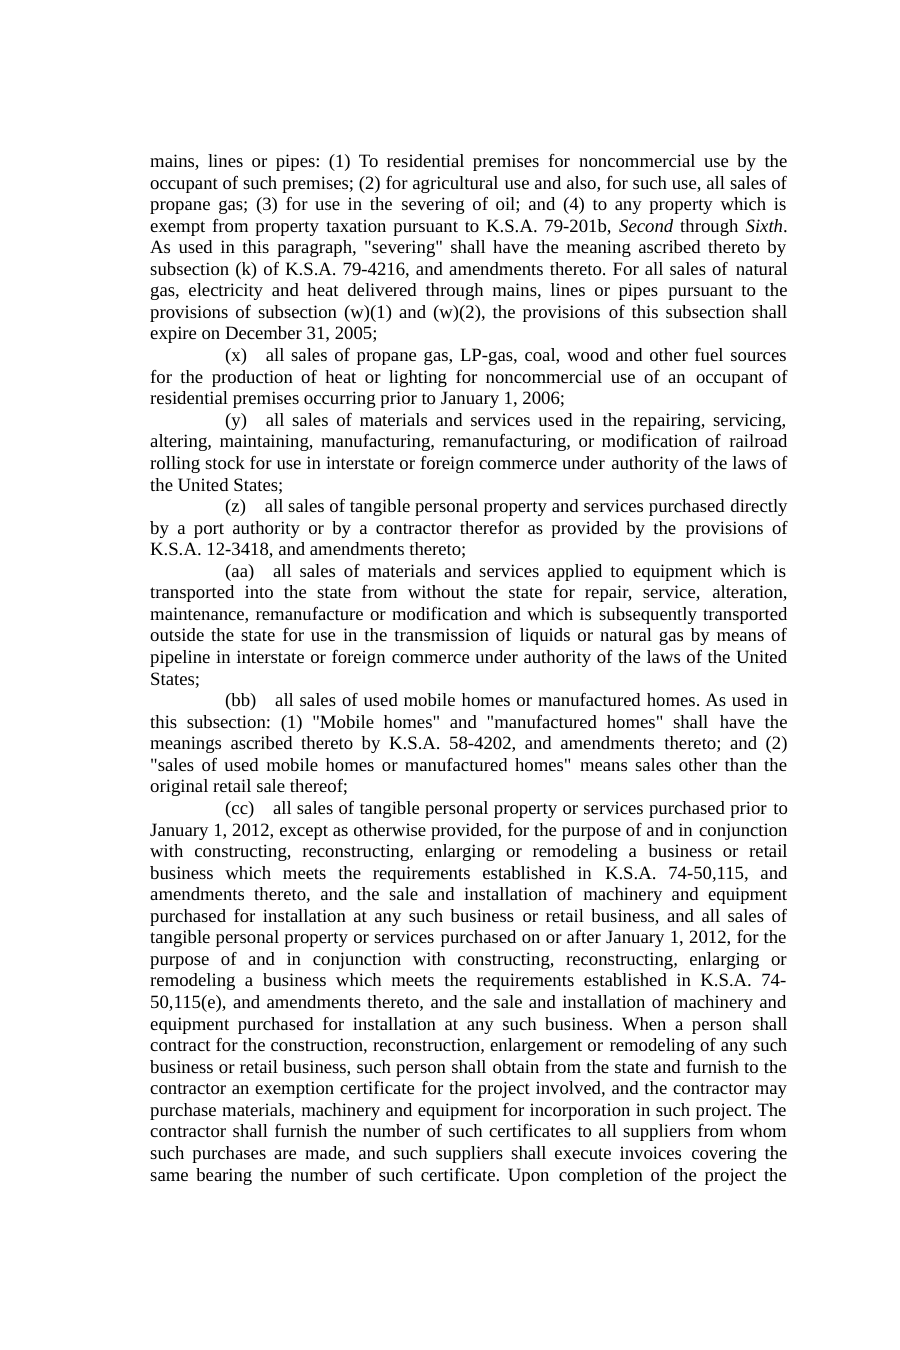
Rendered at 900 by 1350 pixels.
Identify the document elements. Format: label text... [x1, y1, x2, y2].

text (x) all sales of propane gas, LP-gas, coal, wood and other fuel sources for the production of heat or lighting for noncommercial use of an occupant of residential premises occurring prior to January 1, 2006; [150, 344, 787, 409]
text (aa) all sales of materials and services applied to equipment which is transported into the state from without the state for repair, service, alteration, maintenance, remanufacture or modification and which is subsequently transported outside the state for use in the transmission of liquids or natural gas by means of pipeline in interstate or foreign commerce under authority of the laws of the United States; [150, 560, 787, 689]
text (cc) all sales of tangible personal property or services purchased prior to January 1, 2012, except as otherwise provided, for the purpose of and in conjunction with constructing, reconstructing, enlarging or remodeling a business or retail business which meets the requirements established in K.S.A. 74-50,115, and amendments thereto, and the sale and installation of machinery and equipment purchased for installation at any such business or retail business, and all sales of tangible personal property or services purchased on or after January 1, 2012, for the purpose of and in conjunction with constructing, reconstructing, enlarging or remodeling a business which meets the requirements established in K.S.A. 74-50,115(e), and amendments thereto, and the sale and installation of machinery and equipment purchased for installation at any such business. When a person shall contract for the construction, reconstruction, enlargement or remodeling of any such business or retail business, such person shall obtain from the state and furnish to the contractor an exemption certificate for the project involved, and the contractor may purchase materials, machinery and equipment for incorporation in such project. The contractor shall furnish the number of such certificates to all suppliers from whom such purchases are made, and such suppliers shall execute invoices covering the same bearing the number of such certificate. Upon completion of the project the [150, 797, 787, 1185]
text (bb) all sales of used mobile homes or manufactured homes. As used in this subsection: (1) "Mobile homes" and "manufactured homes" shall have the meanings ascribed thereto by K.S.A. 58-4202, and amendments thereto; and (2) "sales of used mobile homes or manufactured homes" means sales other than the original retail sale thereof; [150, 689, 787, 797]
text (z) all sales of tangible personal property and services purchased directly by a port authority or by a contractor therefor as provided by the provisions of K.S.A. 12-3418, and amendments thereto; [150, 495, 787, 560]
text mains, lines or pipes: (1) To residential premises for noncommercial use by the occupant of such premises; (2) for agricultural use and also, for such use, all sales of propane gas; (3) for use in the severing of oil; and (4) to any property which is exempt from property taxation pursuant to K.S.A. 79-201b, Second through Sixth. As used in this paragraph, "severing" shall have the meaning ascribed thereto by subsection (k) of K.S.A. 79-4216, and amendments thereto. For all sales of natural gas, electricity and heat delivered through mains, lines or pipes pursuant to the provisions of subsection (w)(1) and (w)(2), the provisions of this subsection shall expire on December 31, 2005; [150, 150, 787, 344]
text (y) all sales of materials and services used in the repairing, servicing, altering, maintaining, manufacturing, remanufacturing, or modification of railroad rolling stock for use in interstate or foreign commerce under authority of the laws of the United States; [150, 409, 787, 495]
